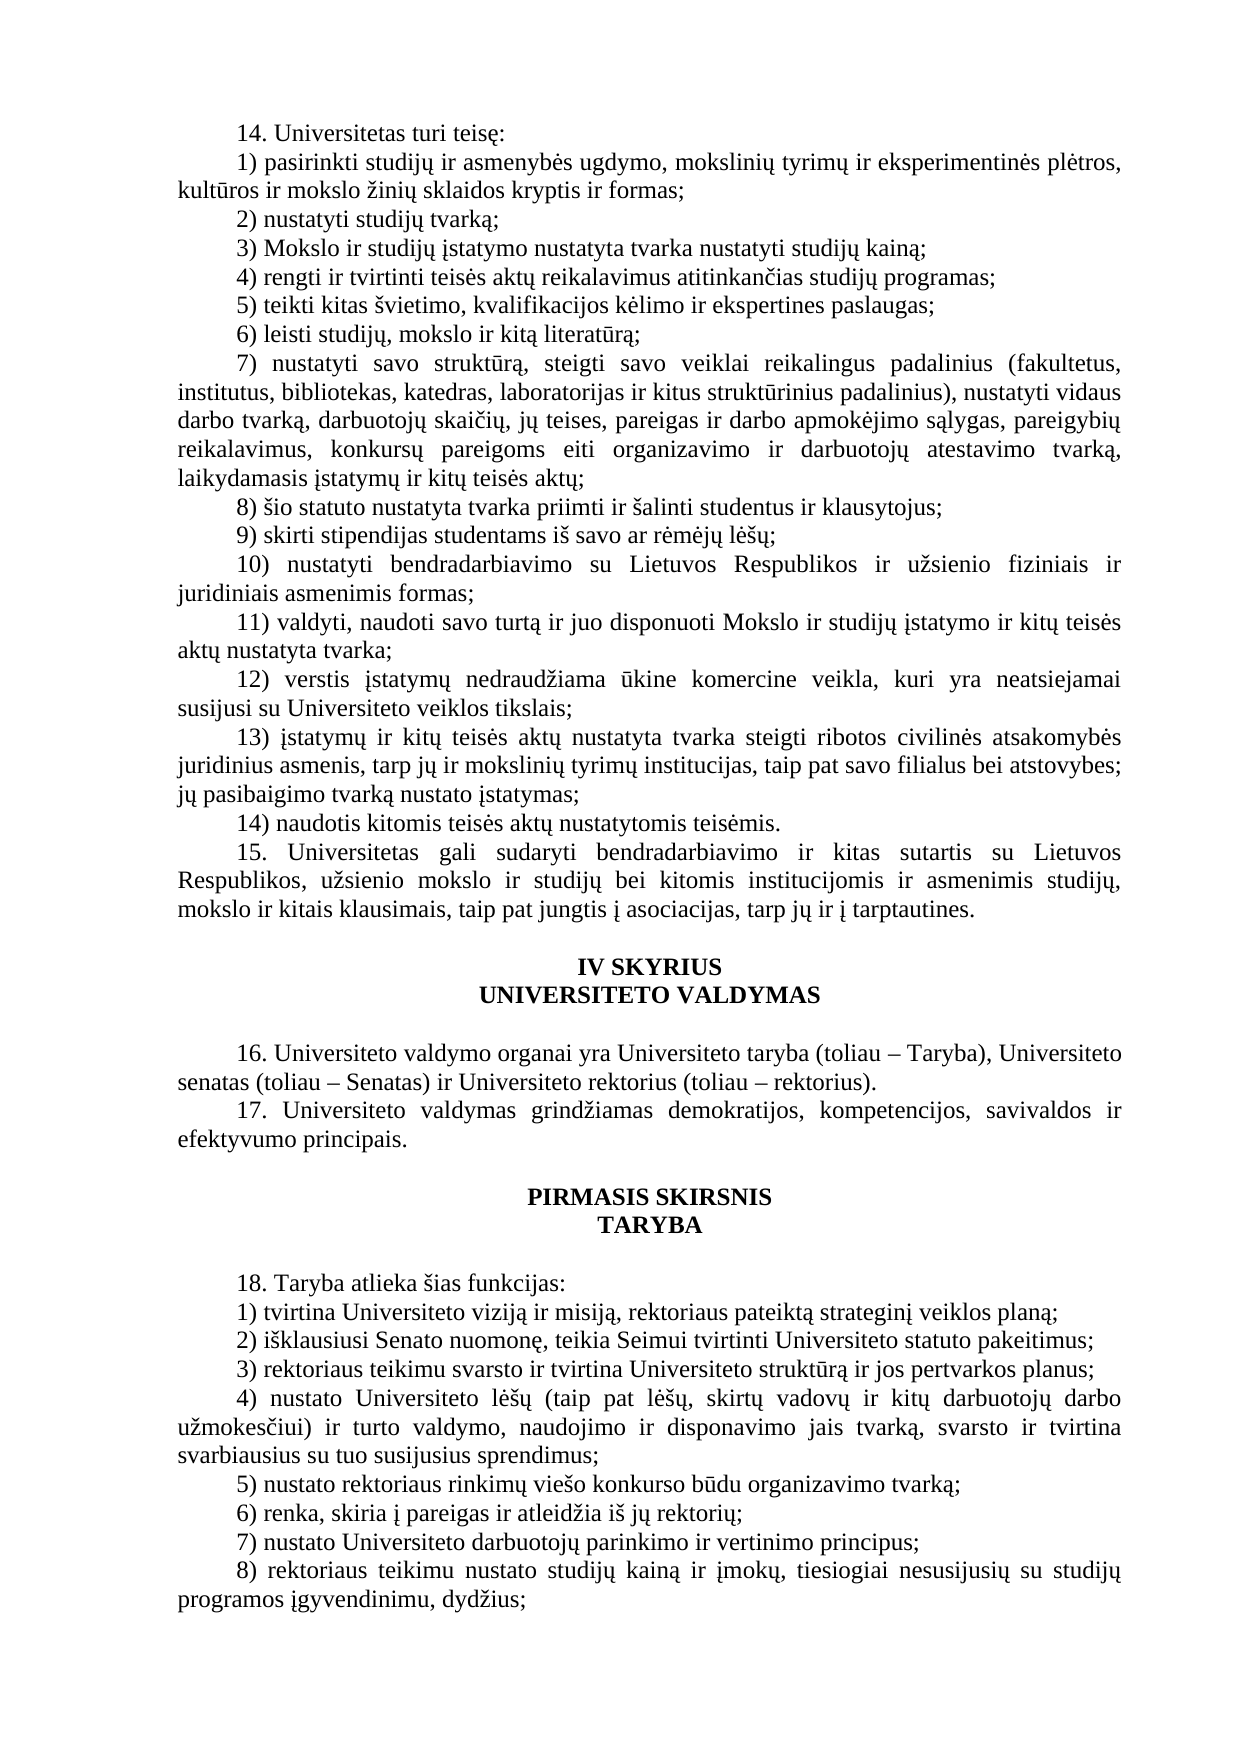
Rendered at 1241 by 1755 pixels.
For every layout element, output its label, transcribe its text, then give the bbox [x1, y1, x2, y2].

text 6) renka, skiria į pareigas ir atleidžia iš jų rektorių; [177, 1498, 1122, 1527]
text 5) teikti kitas švietimo, kvalifikacijos kėlimo ir ekspertines paslaugas; [177, 291, 1122, 319]
text IV SKYRIUS [177, 952, 1122, 981]
text 3) Mokslo ir studijų įstatymo nustatyta tvarka nustatyti studijų kainą; [177, 233, 1122, 262]
text 7) nustatyti savo struktūrą, steigti savo veiklai reikalingus padalinius (fakultetus, institutus, bibliotekas, katedras, laboratorijas ir kitus struktūrinius padalinius), nustatyti vidaus darbo tvarką, darbuotojų skaičių, jų teises, pareigas ir darbo apmokėjimo sąlygas, pareigybių reikalavimus, konkursų pareigoms eiti organizavimo ir darbuotojų atestavimo tvarką, laikydamasis įstatymų ir kitų teisės aktų; [177, 348, 1122, 492]
text 14. Universitetas turi teisę: [177, 118, 1122, 147]
text 13) įstatymų ir kitų teisės aktų nustatyta tvarka steigti ribotos civilinės atsakomybės juridinius asmenis, tarp jų ir mokslinių tyrimų institucijas, taip pat savo filialus bei atstovybes; jų pasibaigimo tvarką nustato įstatymas; [177, 722, 1122, 808]
text 14) naudotis kitomis teisės aktų nustatytomis teisėmis. [177, 808, 1122, 837]
text 1) tvirtina Universiteto viziją ir misiją, rektoriaus pateiktą strateginį veiklos planą; [177, 1297, 1122, 1326]
text 9) skirti stipendijas studentams iš savo ar rėmėjų lėšų; [177, 521, 1122, 549]
text 15. Universitetas gali sudaryti bendradarbiavimo ir kitas sutartis su Lietuvos Respublikos, užsienio mokslo ir studijų bei kitomis institucijomis ir asmenimis studijų, mokslo ir kitais klausimais, taip pat jungtis į asociacijas, tarp jų ir į tarptautines. [177, 837, 1122, 923]
text 16. Universiteto valdymo organai yra Universiteto taryba (toliau – Taryba), Universiteto senatas (toliau – Senatas) ir Universiteto rektorius (toliau – rektorius). [177, 1038, 1122, 1096]
text 2) nustatyti studijų tvarką; [177, 204, 1122, 233]
text 5) nustato rektoriaus rinkimų viešo konkurso būdu organizavimo tvarką; [177, 1469, 1122, 1498]
text 8) šio statuto nustatyta tvarka priimti ir šalinti studentus ir klausytojus; [177, 492, 1122, 521]
text 3) rektoriaus teikimu svarsto ir tvirtina Universiteto struktūrą ir jos pertvarkos planus; [177, 1354, 1122, 1383]
text 4) nustato Universiteto lėšų (taip pat lėšų, skirtų vadovų ir kitų darbuotojų darbo užmokesčiui) ir turto valdymo, naudojimo ir disponavimo jais tvarką, svarsto ir tvirtina svarbiausius su tuo susijusius sprendimus; [177, 1383, 1122, 1469]
text 10) nustatyti bendradarbiavimo su Lietuvos Respublikos ir užsienio fiziniais ir juridiniais asmenimis formas; [177, 549, 1122, 607]
text pirmasis SKIRSNIS [177, 1182, 1122, 1211]
text 7) nustato Universiteto darbuotojų parinkimo ir vertinimo principus; [177, 1527, 1122, 1556]
text 4) rengti ir tvirtinti teisės aktų reikalavimus atitinkančias studijų programas; [177, 262, 1122, 291]
text TARYBA [177, 1211, 1122, 1239]
text 1) pasirinkti studijų ir asmenybės ugdymo, mokslinių tyrimų ir eksperimentinės plėtros, kultūros ir mokslo žinių sklaidos kryptis ir formas; [177, 147, 1122, 204]
text 12) verstis įstatymų nedraudžiama ūkine komercine veikla, kuri yra neatsiejamai susijusi su Universiteto veiklos tikslais; [177, 664, 1122, 722]
text 18. Taryba atlieka šias funkcijas: [177, 1268, 1122, 1297]
text 11) valdyti, naudoti savo turtą ir juo disponuoti Mokslo ir studijų įstatymo ir kitų teisės aktų nustatyta tvarka; [177, 607, 1122, 664]
text 2) išklausiusi Senato nuomonę, teikia Seimui tvirtinti Universiteto statuto pakeitimus; [177, 1326, 1122, 1354]
text 17. Universiteto valdymas grindžiamas demokratijos, kompetencijos, savivaldos ir efektyvumo principais. [177, 1096, 1122, 1153]
text 6) leisti studijų, mokslo ir kitą literatūrą; [177, 319, 1122, 348]
text UNIVERSITETO VALDYMAS [177, 981, 1122, 1009]
text 8) rektoriaus teikimu nustato studijų kainą ir įmokų, tiesiogiai nesusijusių su studijų programos įgyvendinimu, dydžius; [177, 1556, 1122, 1613]
